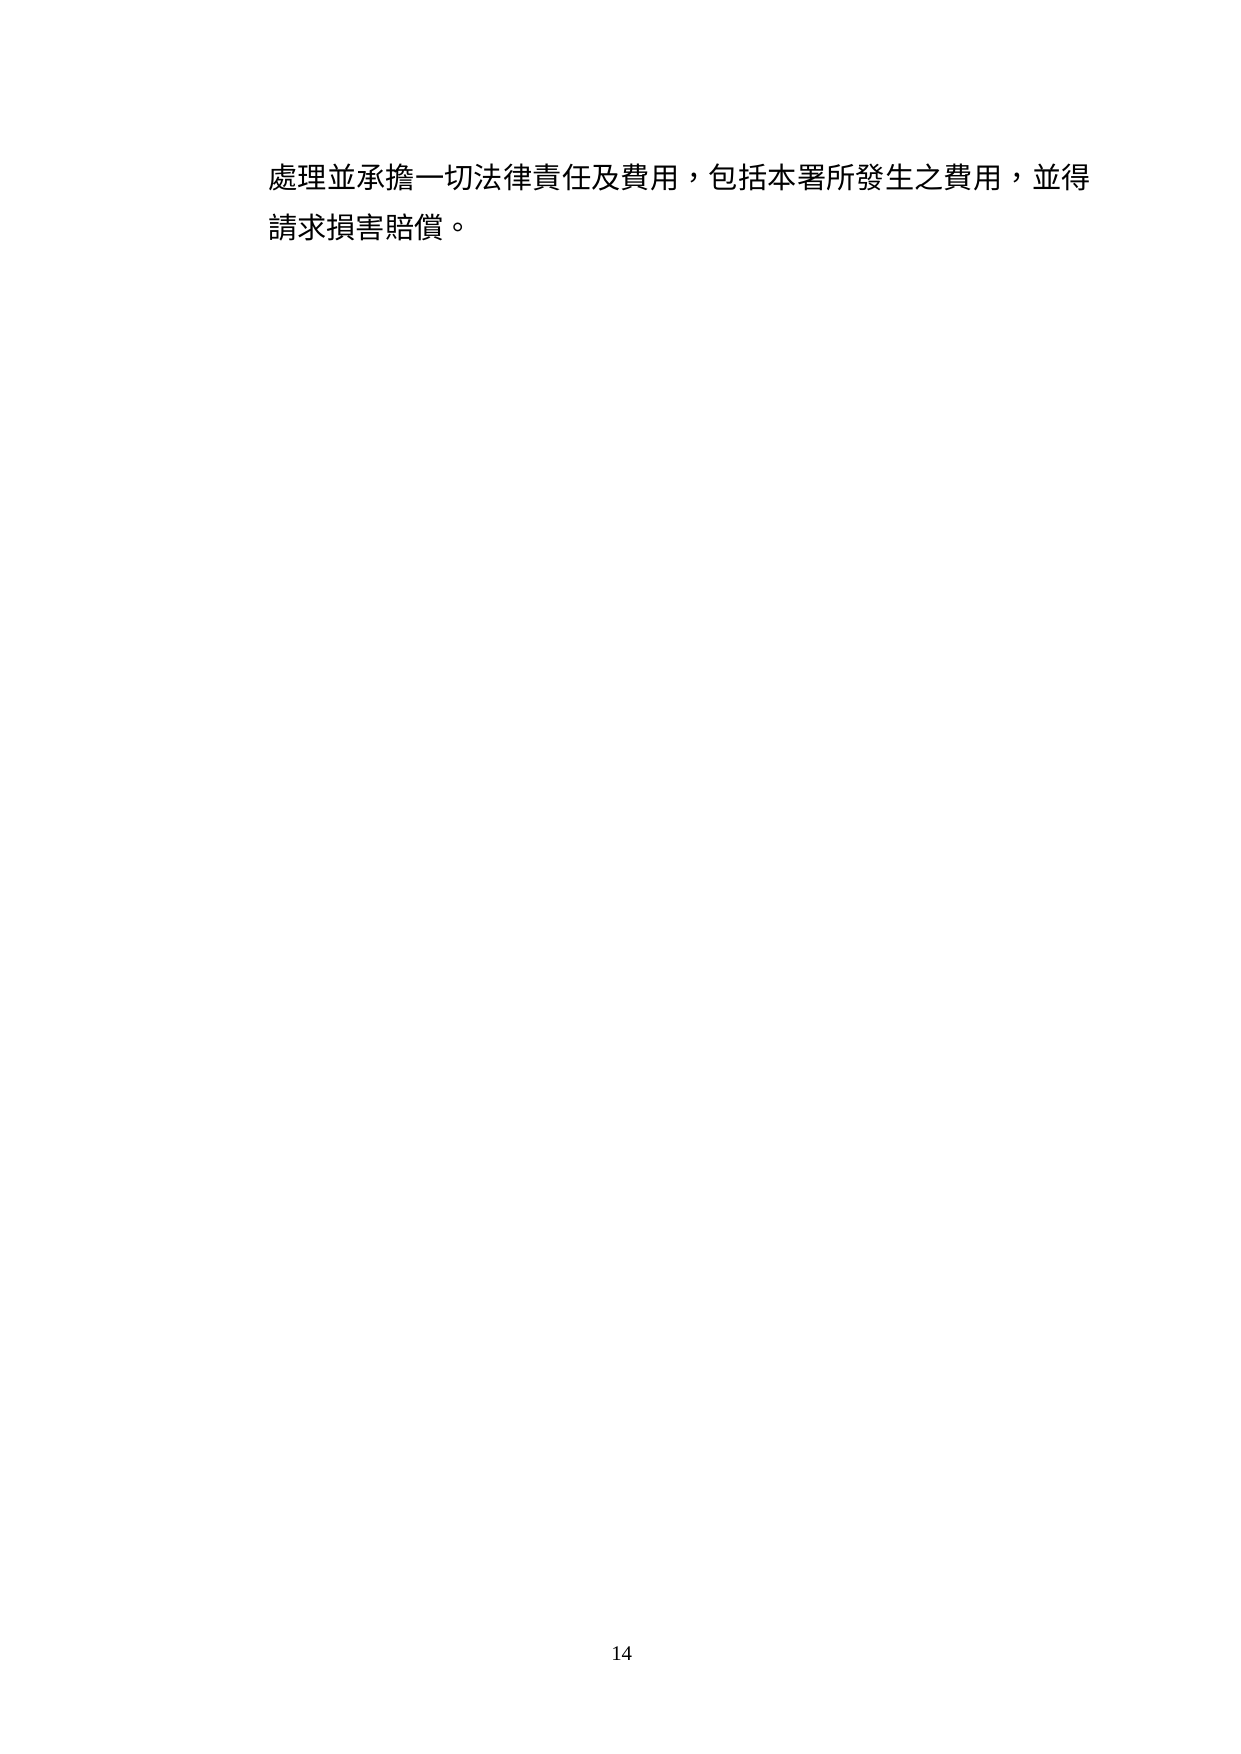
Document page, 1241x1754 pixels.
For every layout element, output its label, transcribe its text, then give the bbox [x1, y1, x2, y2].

list 處理並承擔一切法律責任及費用，包括本署所發生之費用，並得請求損害賠償。 [200, 149, 1093, 249]
